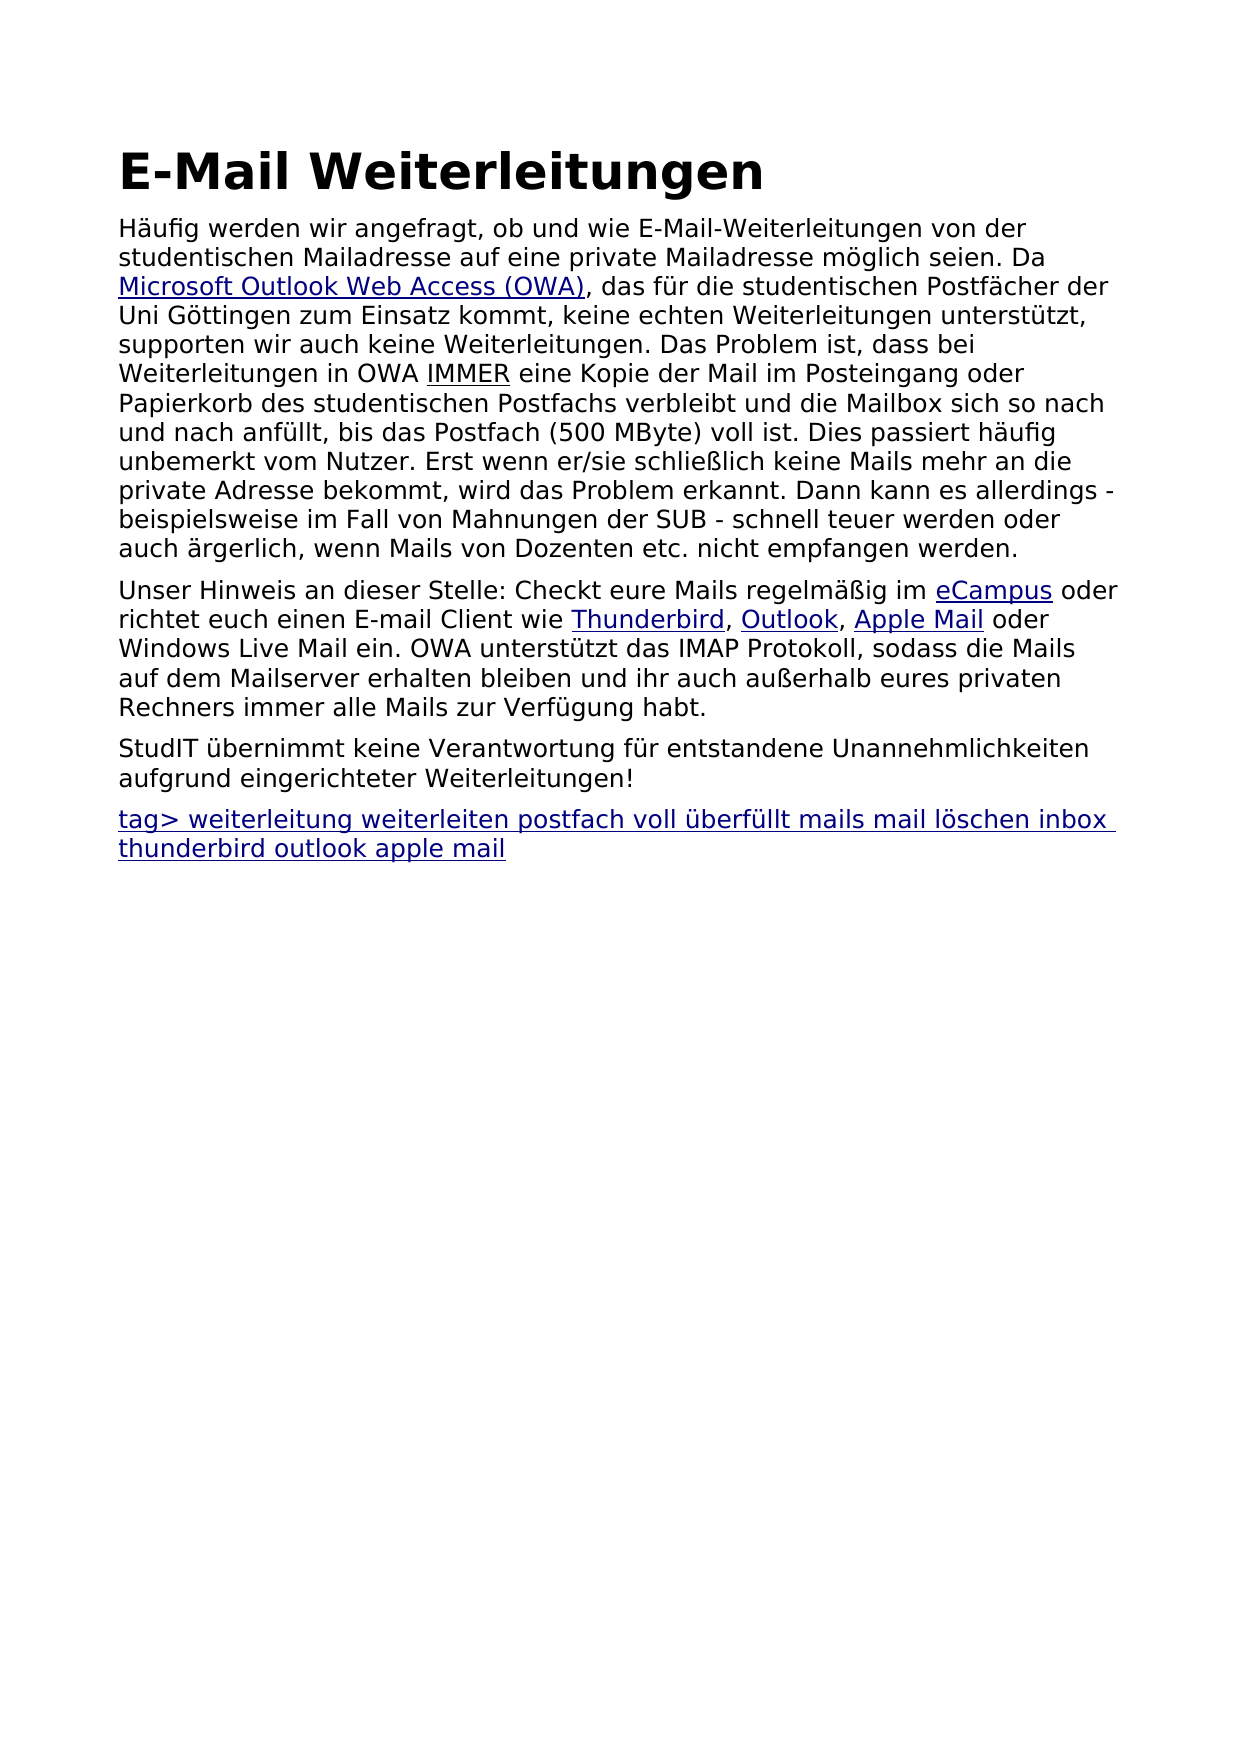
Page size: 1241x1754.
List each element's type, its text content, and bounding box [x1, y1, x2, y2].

text StudIT übernimmt keine Verantwortung für entstandene Unannehmlichkeiten aufgrund eingerichteter Weiterleitungen! [118, 735, 1122, 793]
text tag> weiterleitung weiterleiten postfach voll überfüllt mails mail löschen inbox thunderbird outlook apple mail [118, 806, 1122, 864]
text Unser Hinweis an dieser Stelle: Checkt eure Mails regelmäßig im eCampus oder richtet euch einen E-mail Client wie Thunderbird, Outlook, Apple Mail oder Windows Live Mail ein. OWA unterstützt das IMAP Protokoll, sodass die Mails auf dem Mailserver erhalten bleiben und ihr auch außerhalb eures privaten Rechners immer alle Mails zur Verfügung habt. [118, 576, 1122, 722]
text Häufig werden wir angefragt, ob und wie E-Mail-Weiterleitungen von der studentischen Mailadresse auf eine private Mailadresse möglich seien. Da Microsoft Outlook Web Access (OWA), das für die studentischen Postfächer der Uni Göttingen zum Einsatz kommt, keine echten Weiterleitungen unterstützt, supporten wir auch keine Weiterleitungen. Das Problem ist, dass bei Weiterleitungen in OWA IMMER eine Kopie der Mail im Posteingang oder Papierkorb des studentischen Postfachs verbleibt und die Mailbox sich so nach und nach anfüllt, bis das Postfach (500 MByte) voll ist. Dies passiert häufig unbemerkt vom Nutzer. Erst wenn er/sie schließlich keine Mails mehr an die private Adresse bekommt, wird das Problem erkannt. Dann kann es allerdings - beispielsweise im Fall von Mahnungen der SUB - schnell teuer werden oder auch ärgerlich, wenn Mails von Dozenten etc. nicht empfangen werden. [118, 214, 1122, 564]
subtitle E-Mail Weiterleitungen [118, 143, 1122, 201]
